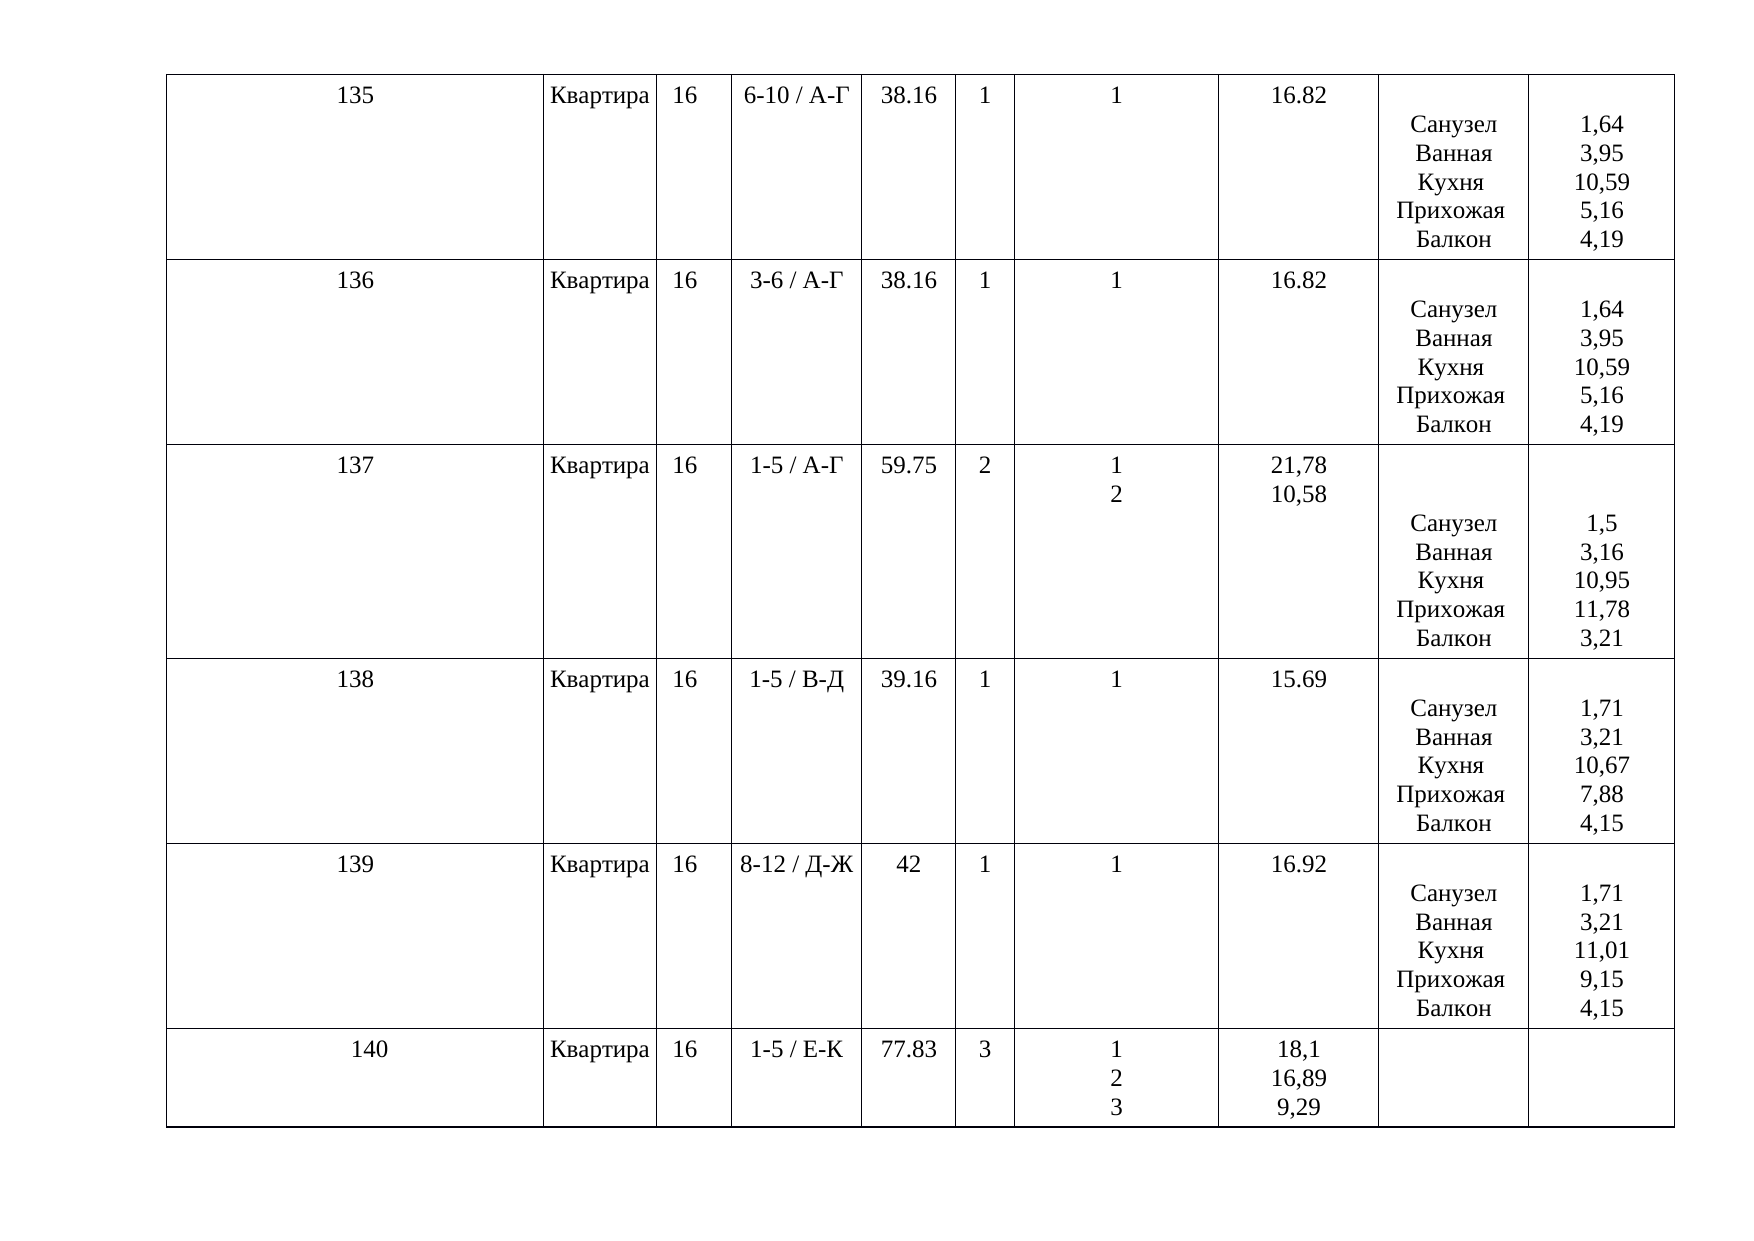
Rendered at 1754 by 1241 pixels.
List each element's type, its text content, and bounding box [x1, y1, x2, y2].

table_cell [1529, 1029, 1674, 1126]
table_cell 1 2 3 [1015, 1029, 1218, 1126]
table_cell 21,78 10,58 [1219, 445, 1378, 658]
table_cell 16,92 [1219, 844, 1378, 1028]
table_cell 1 [956, 260, 1014, 444]
table_cell 1,5 3,16 10,95 11,78 3,21 [1529, 445, 1674, 658]
table_cell Квартира [544, 75, 656, 259]
table_cell 16 [657, 75, 731, 259]
table_cell 1,64 3,95 10,59 5,16 4,19 [1529, 75, 1674, 259]
table_cell 1 [956, 659, 1014, 843]
table_cell 135 [167, 75, 543, 259]
table_cell 1 [1015, 260, 1218, 444]
table_cell Квартира [544, 260, 656, 444]
table_cell [1379, 1029, 1528, 1126]
table_cell 137 [167, 445, 543, 658]
table_cell 138 [167, 659, 543, 843]
table_cell 1 [1015, 844, 1218, 1028]
table_cell 1 [1015, 659, 1218, 843]
table_cell 1,64 3,95 10,59 5,16 4,19 [1529, 260, 1674, 444]
table_cell 77,83 [862, 1029, 955, 1126]
table_cell 1 [1015, 75, 1218, 259]
table_cell 139 [167, 844, 543, 1028]
table_cell Квартира [544, 1029, 656, 1126]
table_cell 59,75 [862, 445, 955, 658]
table_cell 1-5 / В-Д [732, 659, 861, 843]
table_cell 1,71 3,21 11,01 9,15 4,15 [1529, 844, 1674, 1028]
table_cell 1 [956, 844, 1014, 1028]
table_cell 1-5 / Е-К [732, 1029, 861, 1126]
table_cell 140 [167, 1029, 543, 1126]
table_cell 136 [167, 260, 543, 444]
table_cell 8-12 / Д-Ж [732, 844, 861, 1028]
table_cell Квартира [544, 844, 656, 1028]
table_cell 3 [956, 1029, 1014, 1126]
table_cell 1 2 [1015, 445, 1218, 658]
table_cell 2 [956, 445, 1014, 658]
table_cell 16 [657, 1029, 731, 1126]
table_cell 38,16 [862, 75, 955, 259]
table_cell 16,82 [1219, 260, 1378, 444]
table_cell 1-5 / А-Г [732, 445, 861, 658]
table_cell Санузел Ванная Кухня Прихожая Балкон [1379, 659, 1528, 843]
table_cell 16 [657, 844, 731, 1028]
table_cell Санузел Ванная Кухня Прихожая Балкон [1379, 75, 1528, 259]
table_cell 3-6 / А-Г [732, 260, 861, 444]
table_cell Квартира [544, 659, 656, 843]
table_cell 16 [657, 260, 731, 444]
table_cell 1 [956, 75, 1014, 259]
table_cell 16 [657, 445, 731, 658]
table_cell 42 [862, 844, 955, 1028]
table_cell 39,16 [862, 659, 955, 843]
table_cell 18,1 16,89 9,29 [1219, 1029, 1378, 1126]
table_cell Санузел Ванная Кухня Прихожая Балкон [1379, 445, 1528, 658]
table_cell Санузел Ванная Кухня Прихожая Балкон [1379, 260, 1528, 444]
table_cell Санузел Ванная Кухня Прихожая Балкон [1379, 844, 1528, 1028]
table_cell 6-10 / А-Г [732, 75, 861, 259]
table_cell Квартира [544, 445, 656, 658]
table_cell 16,82 [1219, 75, 1378, 259]
table_cell 15,69 [1219, 659, 1378, 843]
table_cell 38,16 [862, 260, 955, 444]
table_cell 1,71 3,21 10,67 7,88 4,15 [1529, 659, 1674, 843]
table_cell 16 [657, 659, 731, 843]
